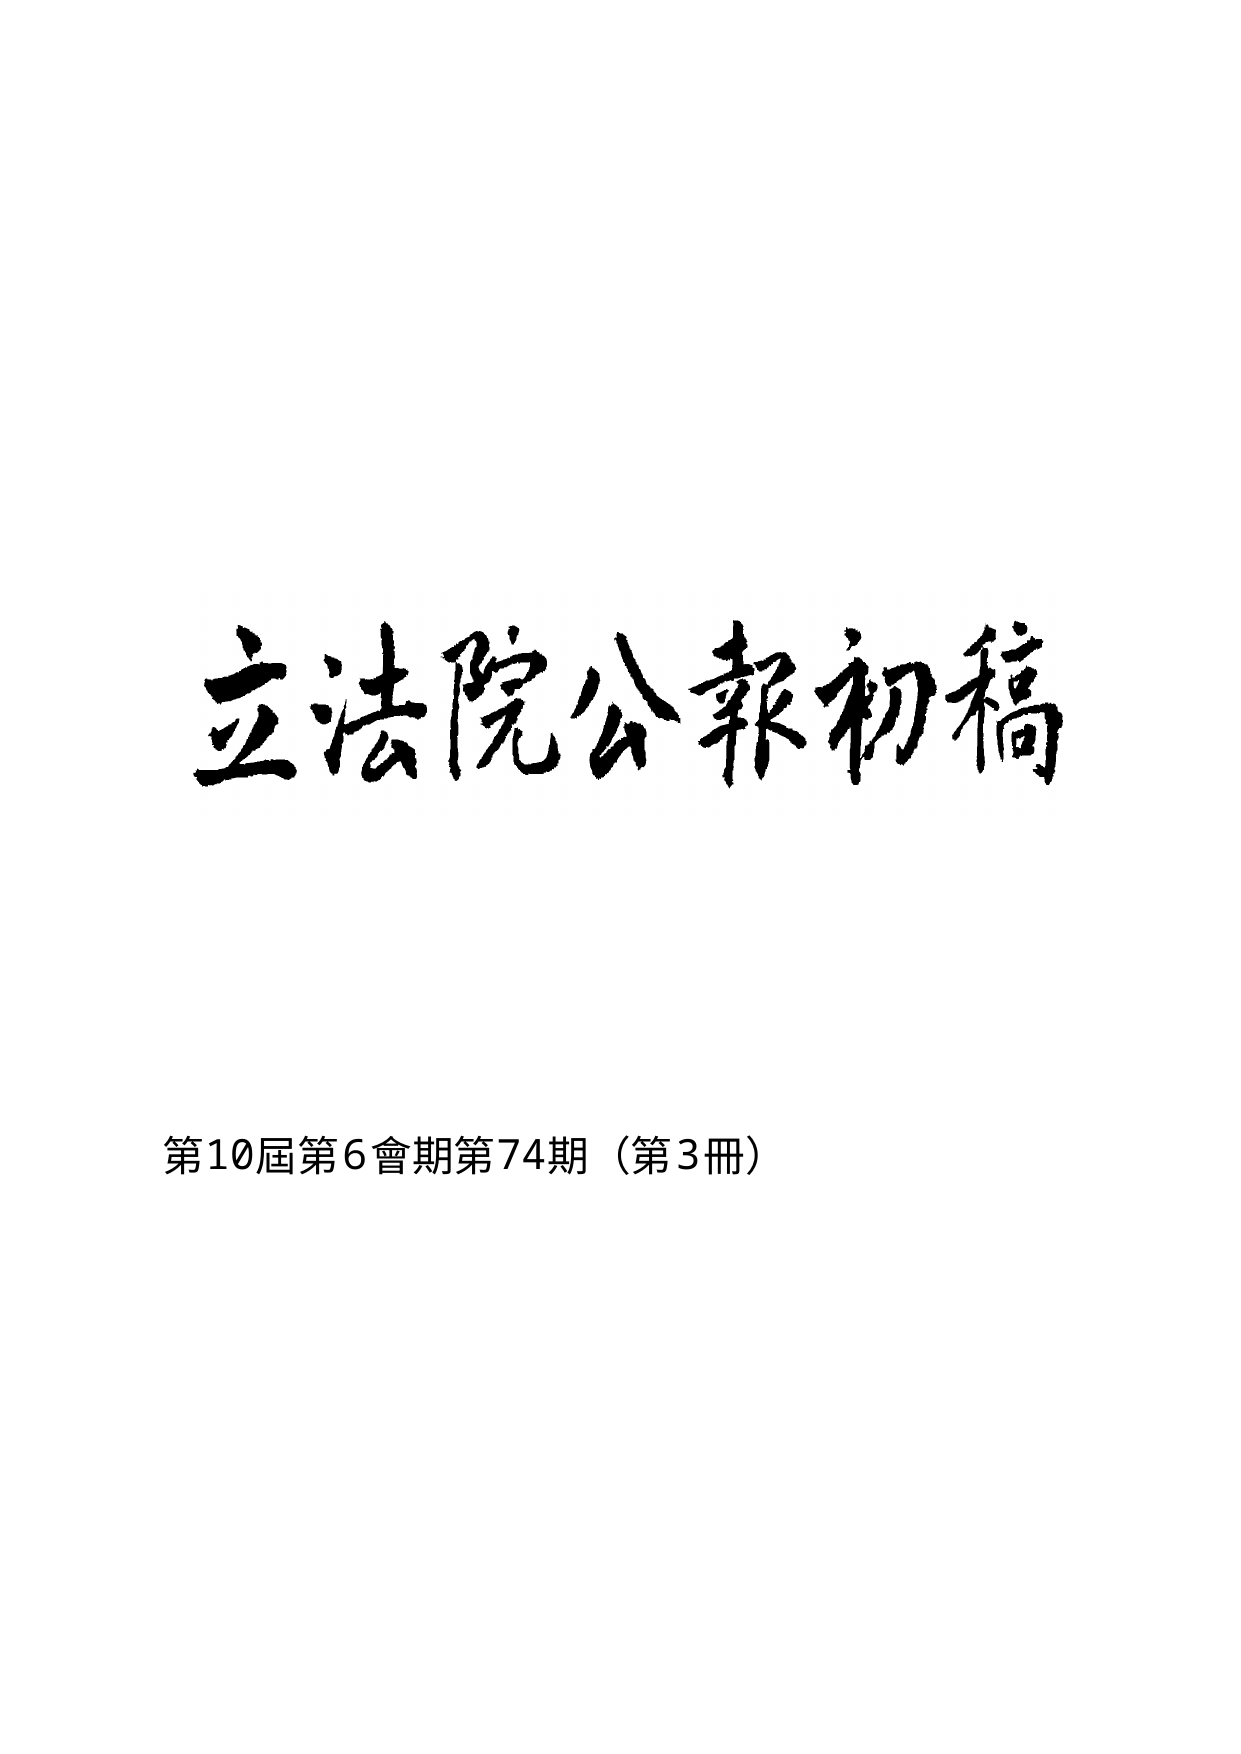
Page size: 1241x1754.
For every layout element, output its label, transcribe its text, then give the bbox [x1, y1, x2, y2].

table_header 第10屆第6會期第74期（第3冊） [151, 1089, 825, 1234]
table_header [151, 406, 1098, 902]
